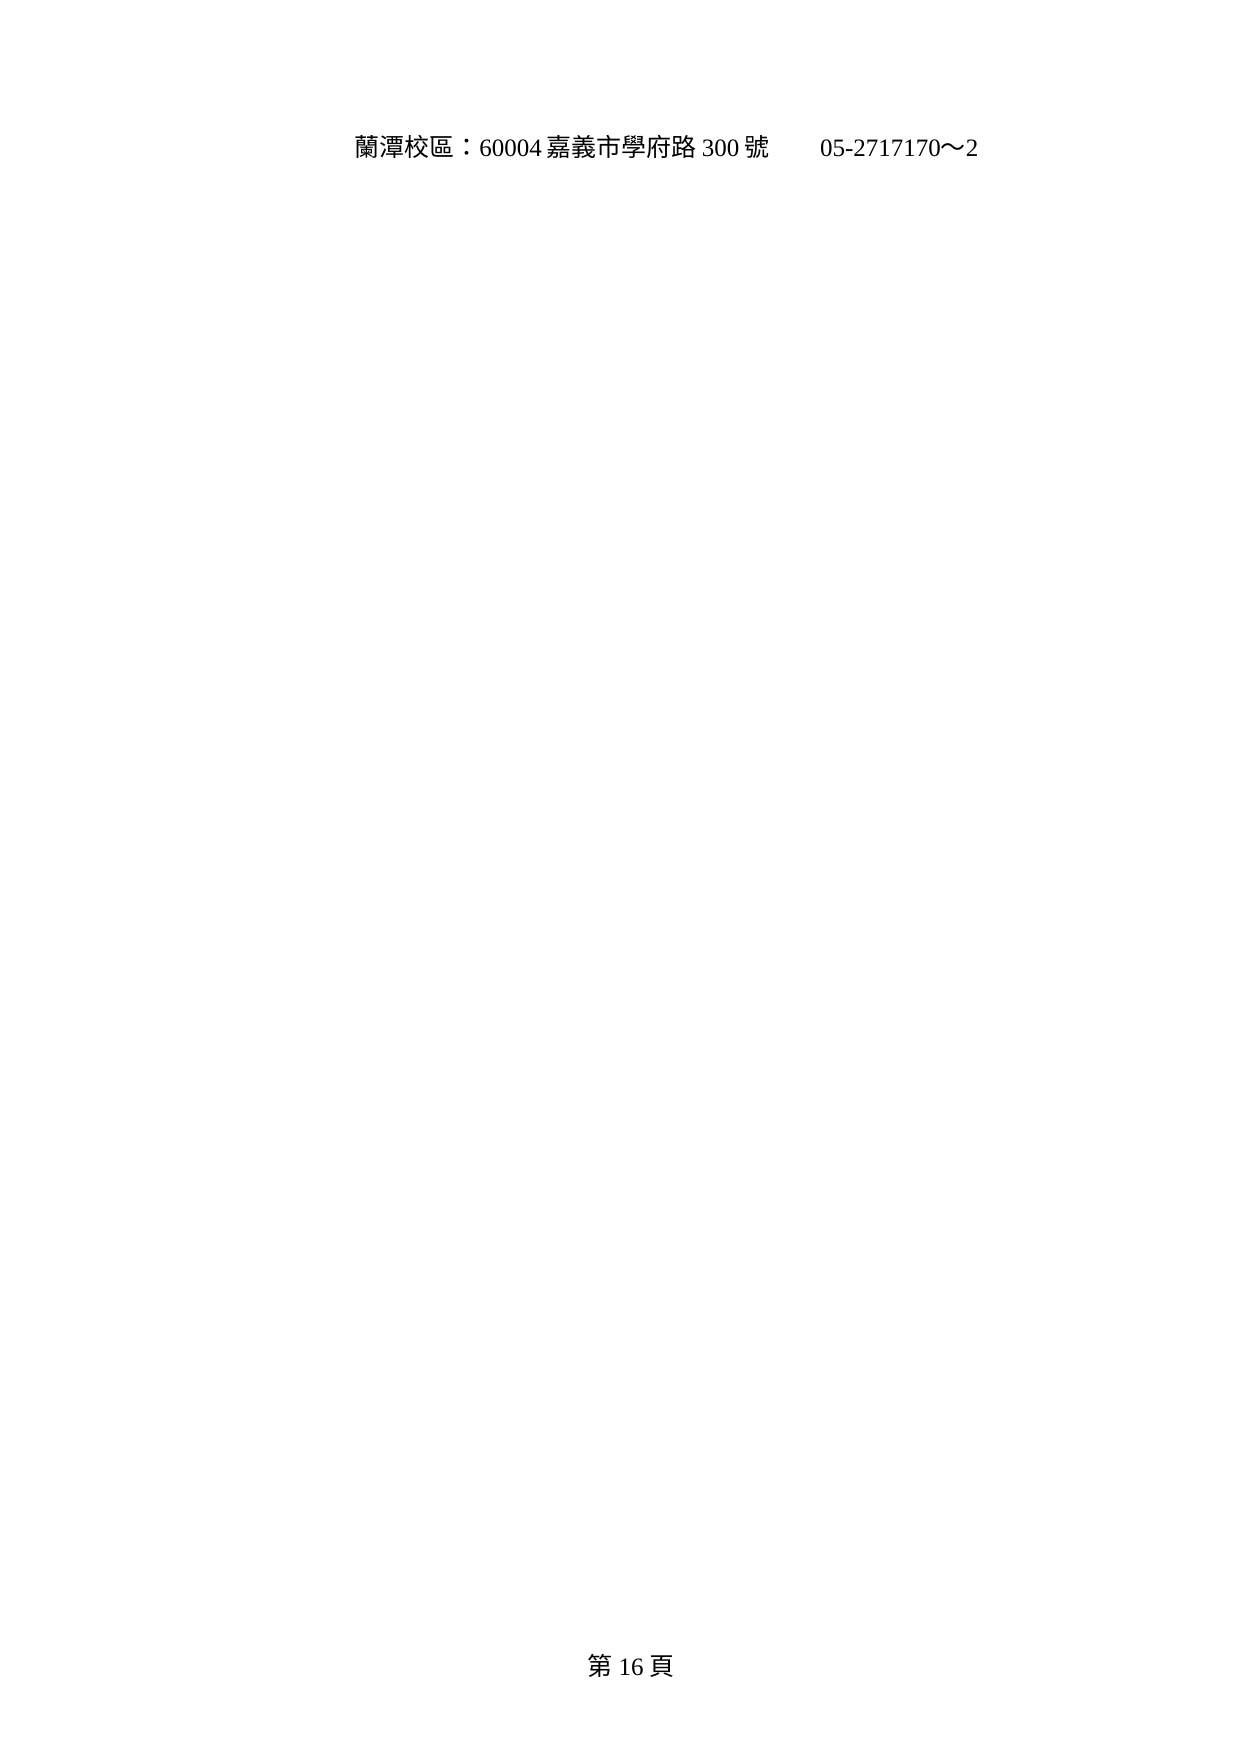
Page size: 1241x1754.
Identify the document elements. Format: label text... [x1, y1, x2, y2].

text 蘭潭校區：60004嘉義市學府路300號 05-2717170～2 [354, 127, 1122, 163]
